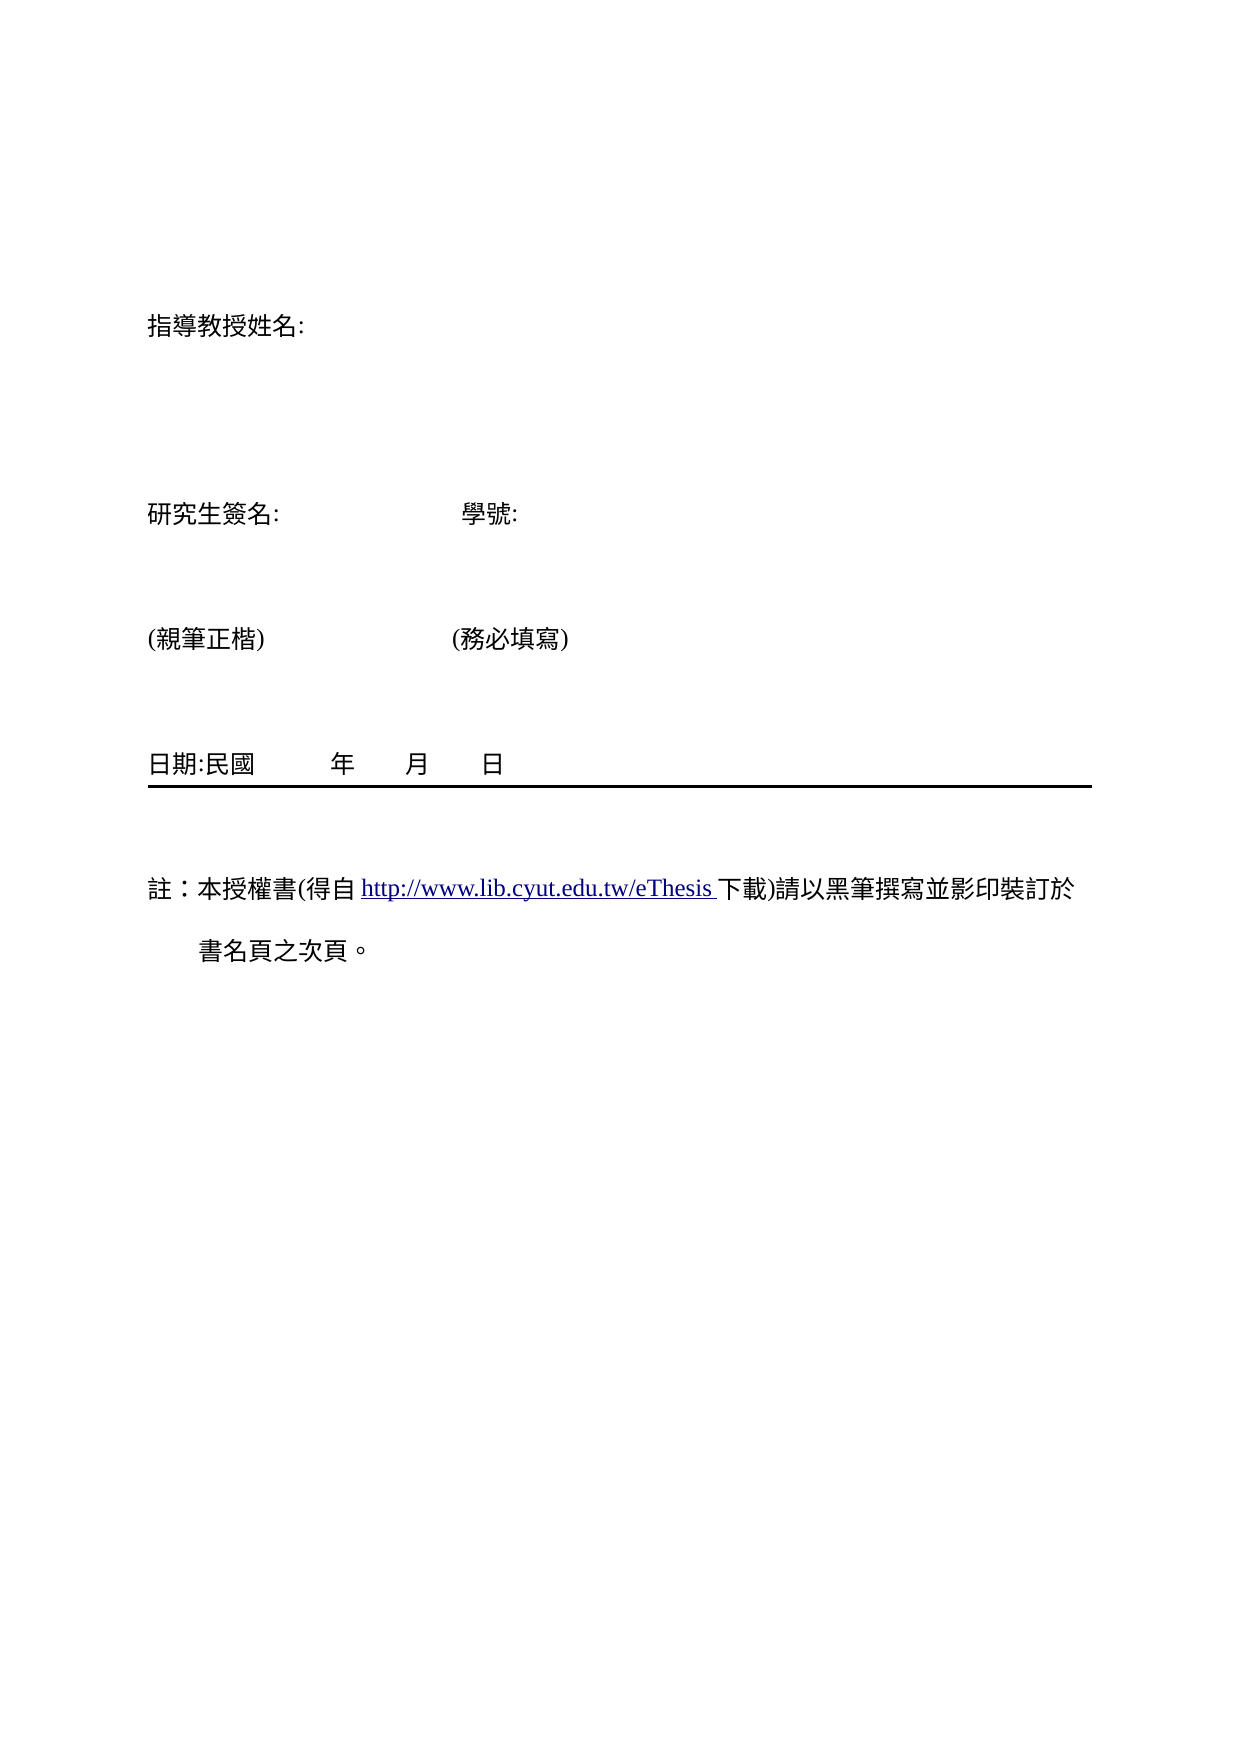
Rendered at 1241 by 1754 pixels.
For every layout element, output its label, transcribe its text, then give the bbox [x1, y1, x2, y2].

text 指導教授姓名: [148, 283, 1092, 346]
text 註：本授權書(得自http://www.lib.cyut.edu.tw/eThesis下載)請以黑筆撰寫並影印裝訂於書名頁之次頁。 [148, 846, 1092, 971]
text 日期:民國 年 月 日 [148, 721, 1092, 785]
text 研究生簽名: 學號: [148, 471, 1092, 533]
text (親筆正楷) (務必填寫) [148, 596, 1092, 658]
